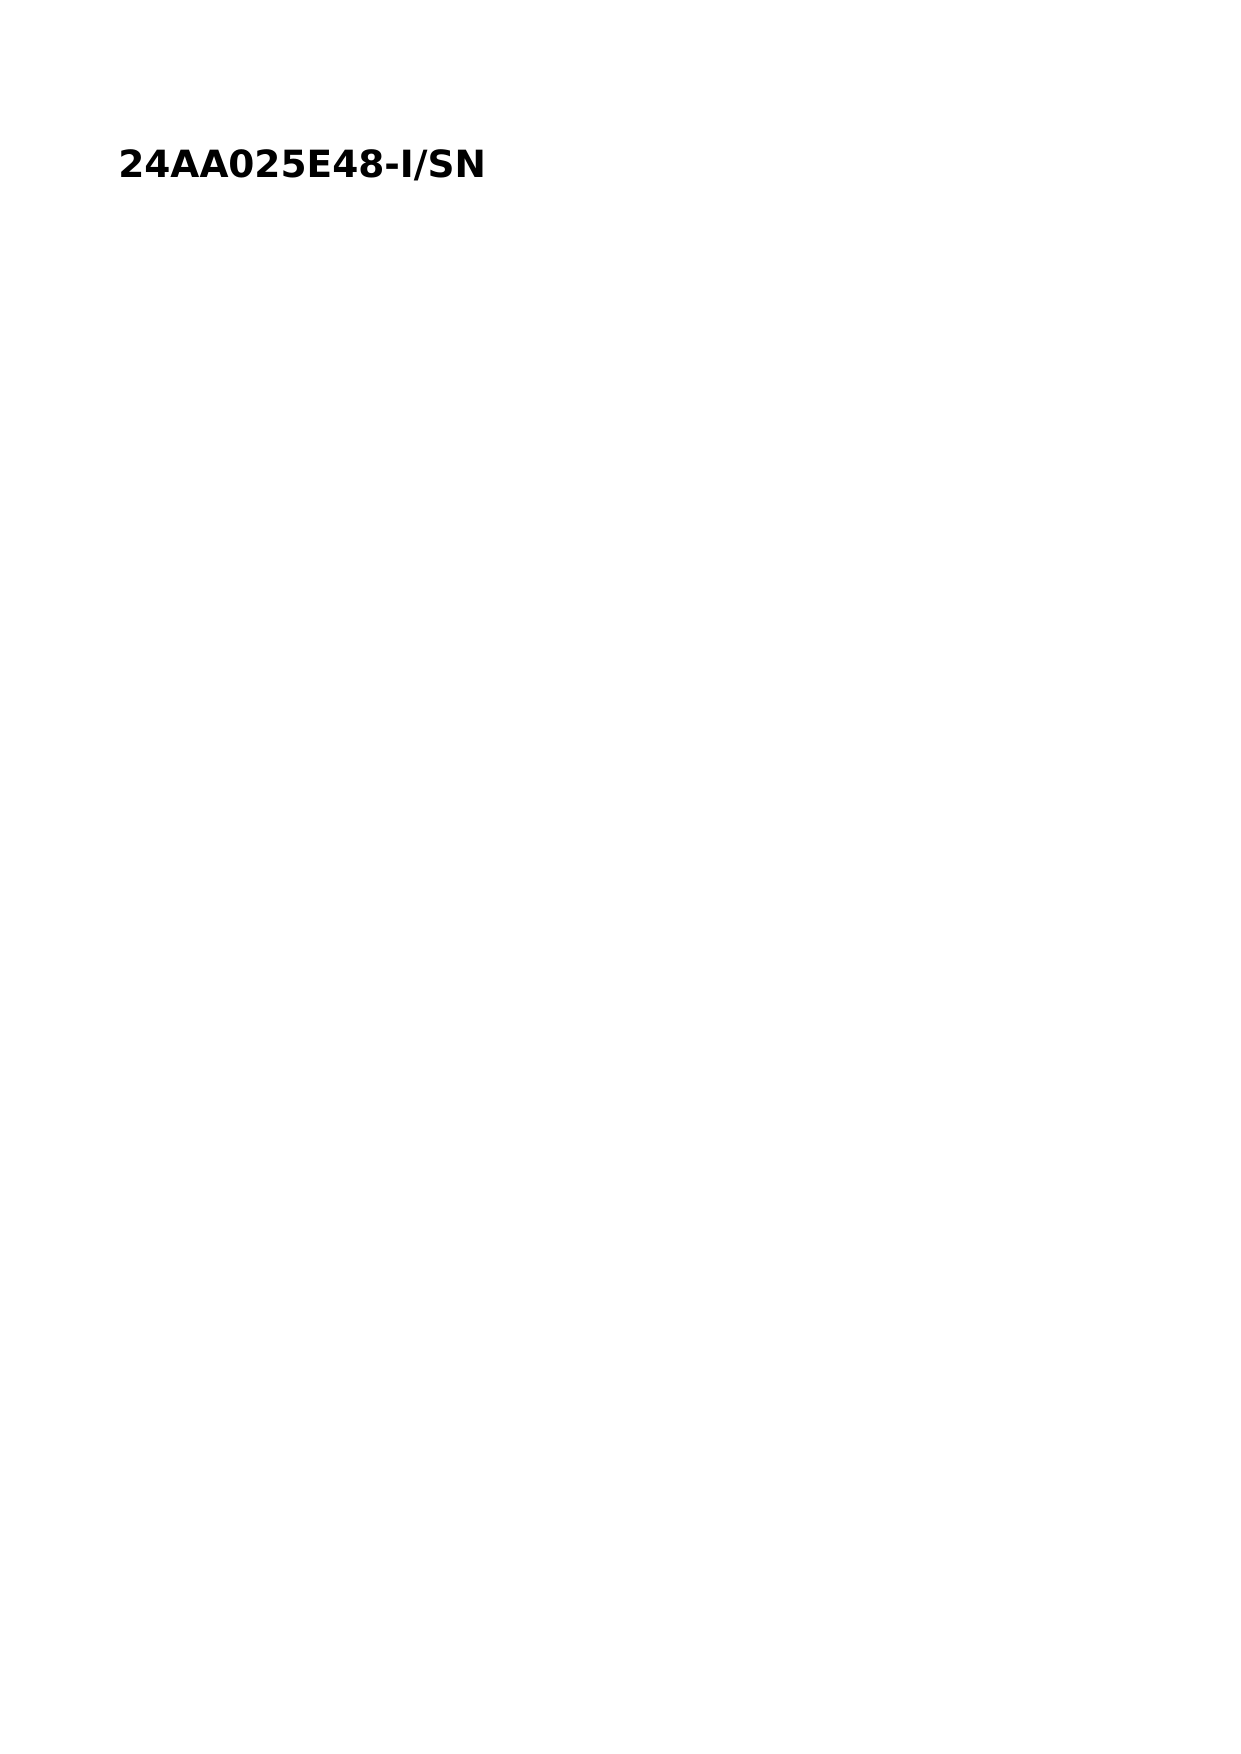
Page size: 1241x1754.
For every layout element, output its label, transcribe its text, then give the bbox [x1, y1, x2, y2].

subtitle 24AA025E48-I/SN [118, 143, 1122, 187]
